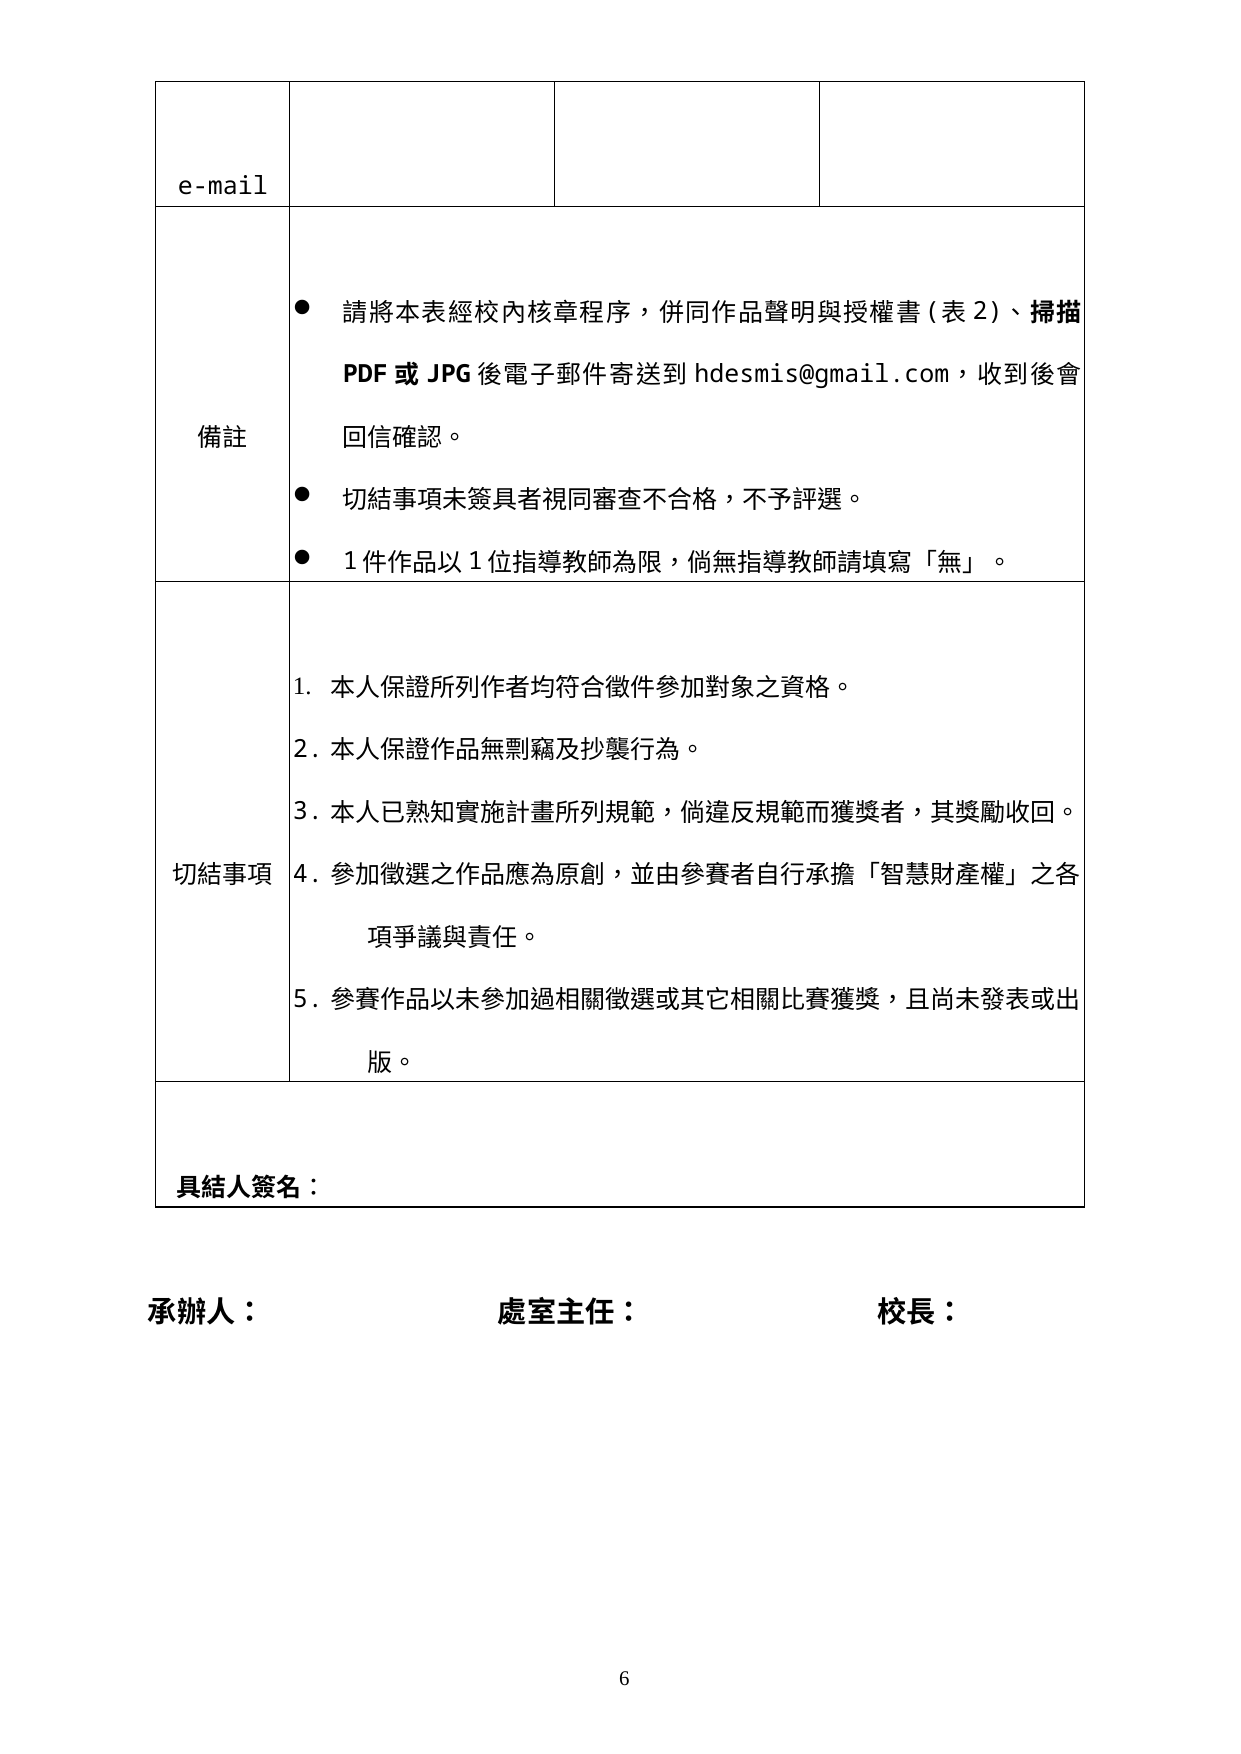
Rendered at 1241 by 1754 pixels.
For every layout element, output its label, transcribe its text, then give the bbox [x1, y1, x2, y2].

table_cell 本人保證所列作者均符合徵件參加對象之資格。 本人保證作品無剽竊及抄襲行為。 本人已熟知實施計畫所列規範，倘違反規範而獲獎者，其獎勵收回。 參加徵選之作品應為原創，並由參賽者自行承擔「智慧財產權」之各項爭議與責任。 參賽作品以未參加過相關徵選或其它相關比賽獲獎，且尚未發表或出版。 [290, 582, 1084, 1081]
table_cell [820, 82, 1084, 206]
table_cell e-mail [156, 82, 289, 206]
table_cell 備註 [156, 207, 289, 581]
table_cell [290, 82, 554, 206]
table_cell 具結人簽名： [156, 1082, 1084, 1206]
table_cell 請將本表經校內核章程序，併同作品聲明與授權書(表2)、掃描PDF或JPG後電子郵件寄送到hdesmis@gmail.com，收到後會回信確認。 切結事項未簽具者視同審查不合格，不予評選。 1件作品以1位指導教師為限，倘無指導教師請填寫「無」。 [290, 207, 1084, 581]
table_cell [555, 82, 819, 206]
table_cell 切結事項 [156, 582, 289, 1081]
text 承辦人： 處室主任： 校長： [148, 1268, 1122, 1331]
